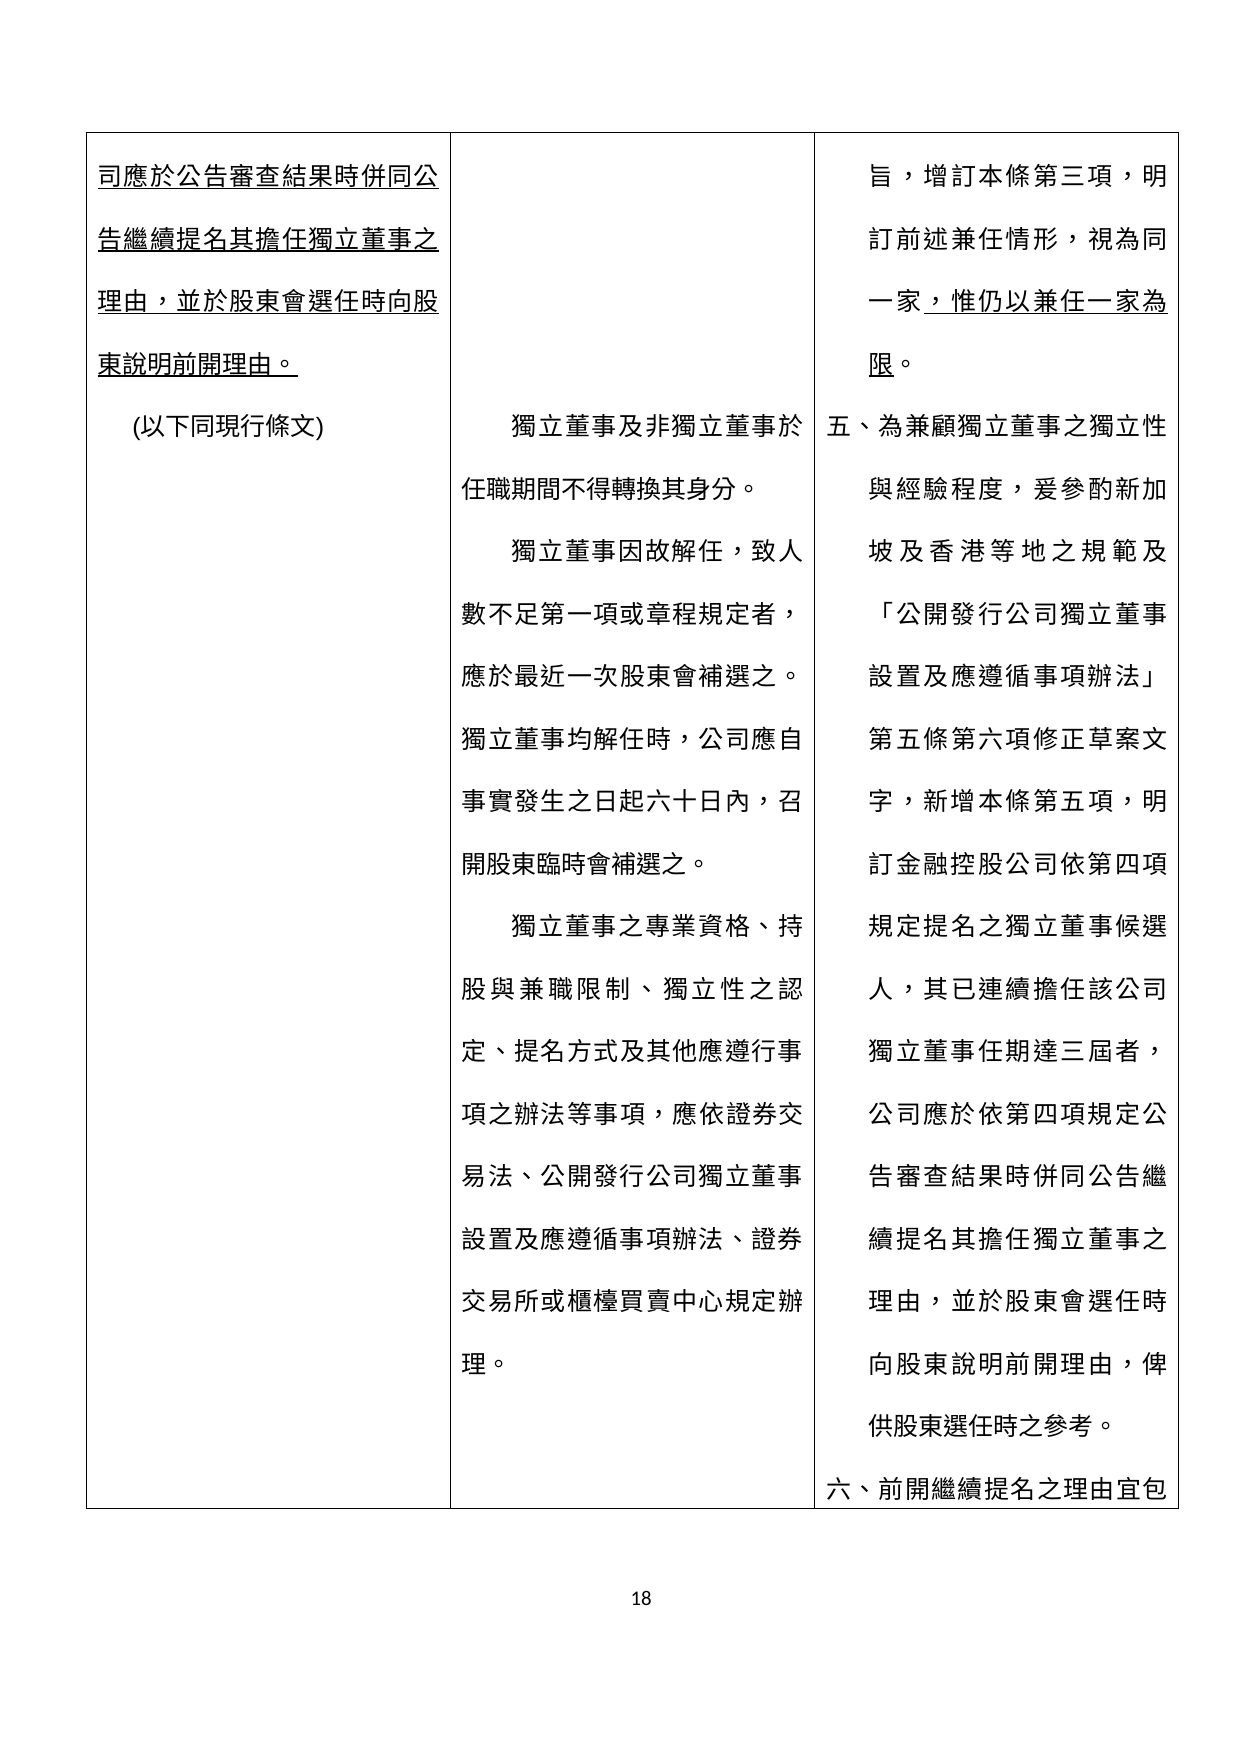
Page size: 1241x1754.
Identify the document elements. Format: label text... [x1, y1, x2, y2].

table_cell 獨立董事及非獨立董事於任職期間不得轉換其身分。 獨立董事因故解任，致人數不足第一項或章程規定者，應於最近一次股東會補選之。獨立董事均解任時，公司應自事實發生之日起六十日內，召開股東臨時會補選之。 獨立董事之專業資格、持股與兼職限制、獨立性之認定、提名方式及其他應遵行事項之辦法等事項，應依證券交易法、公開發行公司獨立董事設置及應遵循事項辦法、證券交易所或櫃檯買賣中心規定辦理。 [451, 133, 814, 1508]
table_cell 旨，增訂本條第三項，明訂前述兼任情形，視為同一家，惟仍以兼任一家為限。 五、為兼顧獨立董事之獨立性與經驗程度，爰參酌新加坡及香港等地之規範及「公開發行公司獨立董事設置及應遵循事項辦法」第五條第六項修正草案文字，新增本條第五項，明訂金融控股公司依第四項規定提名之獨立董事候選人，其已連續擔任該公司獨立董事任期達三屆者，公司應於依第四項規定公告審查結果時併同公告繼續提名其擔任獨立董事之理由，並於股東會選任時向股東說明前開理由，俾供股東選任時之參考。 六、前開繼續提名之理由宜包 [815, 133, 1178, 1508]
table_cell 司應於公告審查結果時併同公告繼續提名其擔任獨立董事之理由，並於股東會選任時向股東說明前開理由。 (以下同現行條文) [87, 133, 450, 1508]
